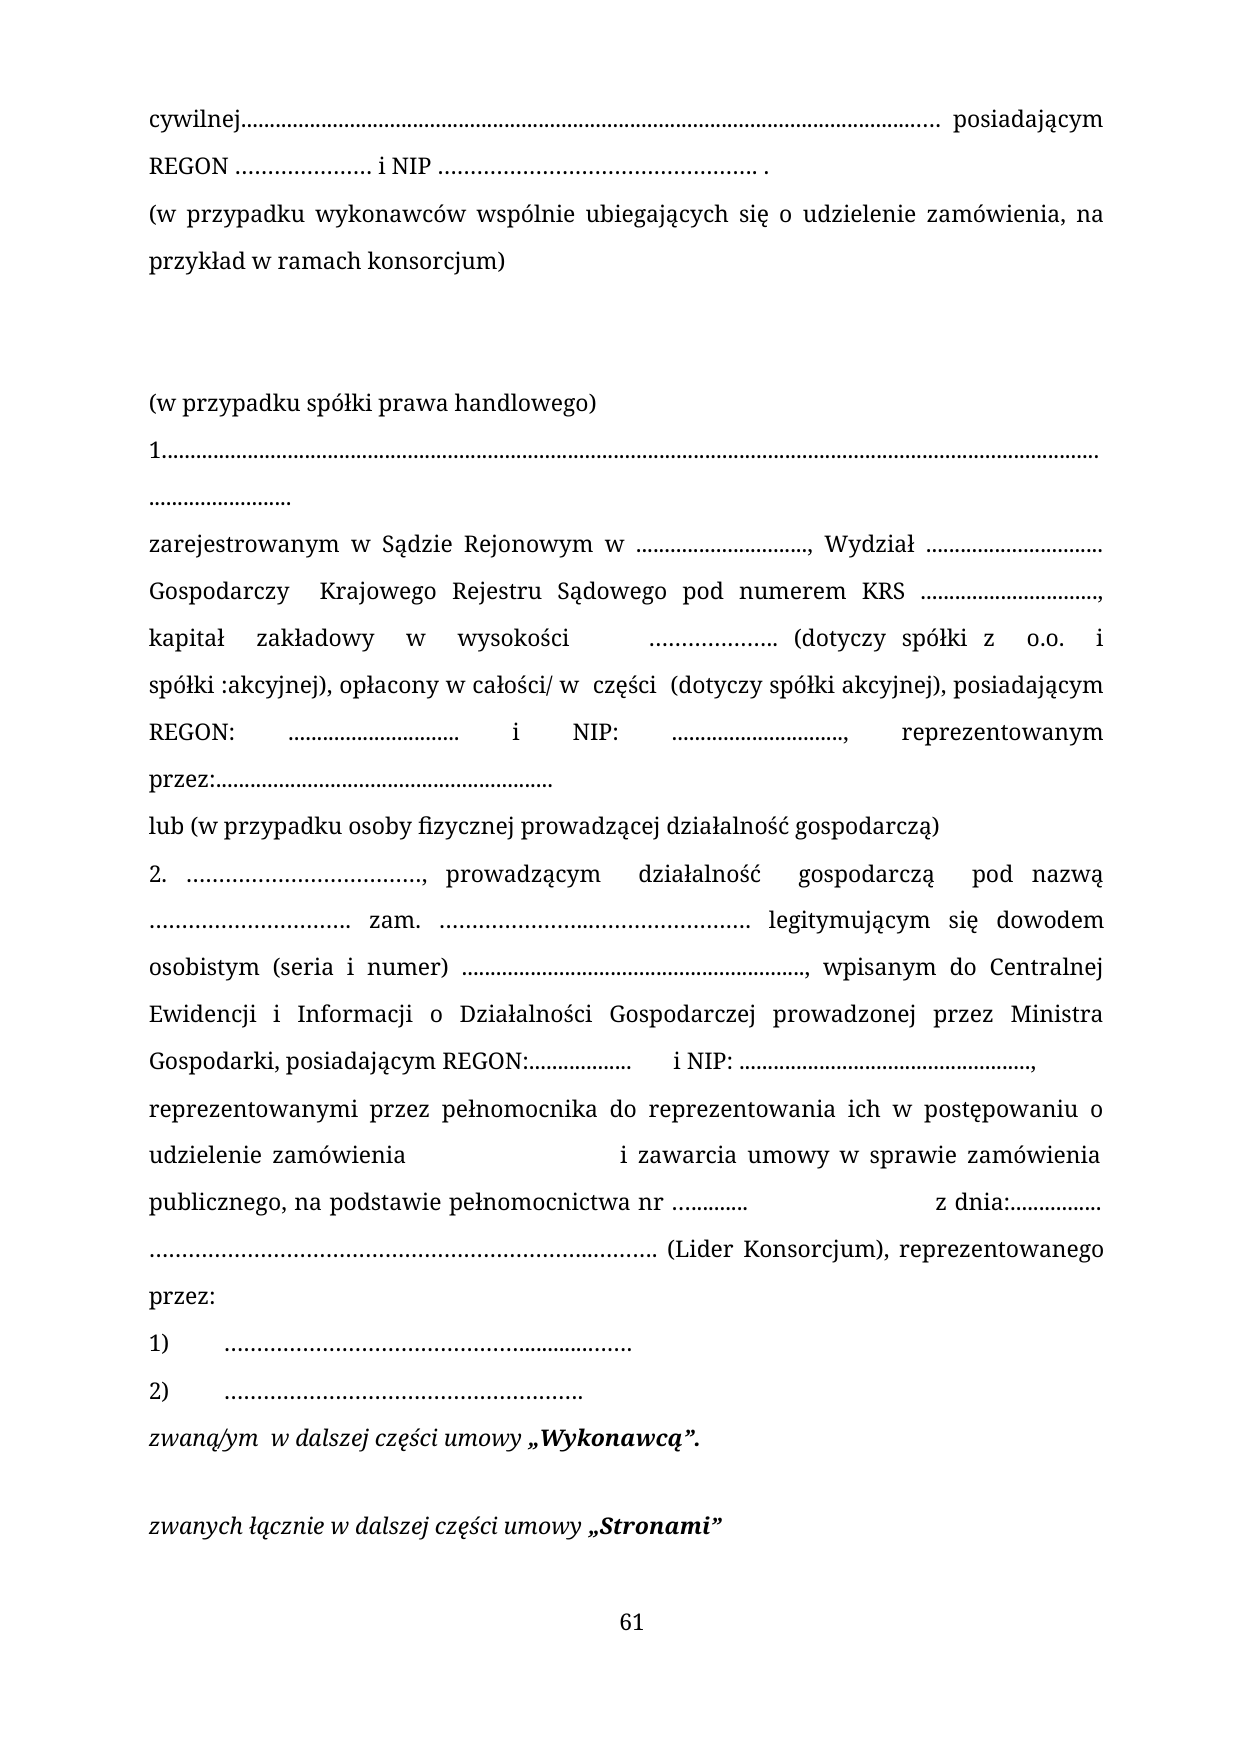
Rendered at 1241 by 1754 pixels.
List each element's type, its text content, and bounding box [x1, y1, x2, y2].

text (w przypadku wykonawców wspólnie ubiegających się o udzielenie zamówienia, na przykład w ramach konsorcjum) [148, 198, 1105, 276]
text 2. ………………………………, prowadzącym działalność gospodarczą pod nazwą …………………………. zam. …………………..……………………. legitymującym się dowodem osobistym (seria i numer) ............................................................, wpisanym do Centralnej Ewidencji i Informacji o Działalności Gospodarczej prowadzonej przez Ministra Gospodarki, posiadającym REGON:.................. i NIP: ..................................................., [148, 858, 1105, 1076]
text zwanych łącznie w dalszej części umowy „Stronami” [148, 1510, 1122, 1541]
text 1) ………………………………………............……. [148, 1327, 1105, 1359]
text (w przypadku spółki prawa handlowego) [148, 387, 1105, 418]
text zwaną/ym w dalszej części umowy „Wykonawcą”. [148, 1422, 1122, 1453]
text cywilnej......................................................................................................................…. posiadającym REGON ………………… i NIP …………………………………………. . [148, 103, 1105, 182]
text lub (w przypadku osoby fizycznej prowadzącej działalność gospodarczą) [148, 810, 1105, 841]
text 1............................................................................................................................................................................................. [148, 434, 1105, 512]
text 2) ………………………………………………. [148, 1375, 1105, 1406]
text zarejestrowanym w Sądzie Rejonowym w .............................., Wydział ............................... Gospodarczy Krajowego Rejestru Sądowego pod numerem KRS ..............................., kapitał zakładowy w wysokości ……………….. (dotyczy spółki z o.o. i spółki :akcyjnej), opłacony w całości/ w części (dotyczy spółki akcyjnej), posiadającym REGON: .............................. i NIP: .............................., reprezentowanym przez:........................................................... [148, 528, 1105, 794]
text reprezentowanymi przez pełnomocnika do reprezentowania ich w postępowaniu o udzielenie zamówienia i zawarcia umowy w sprawie zamówienia publicznego, na podstawie pełnomocnictwa nr ….......... z dnia:................…………………………………………………………..………. (Lider Konsorcjum), reprezentowanego przez: [148, 1092, 1105, 1311]
